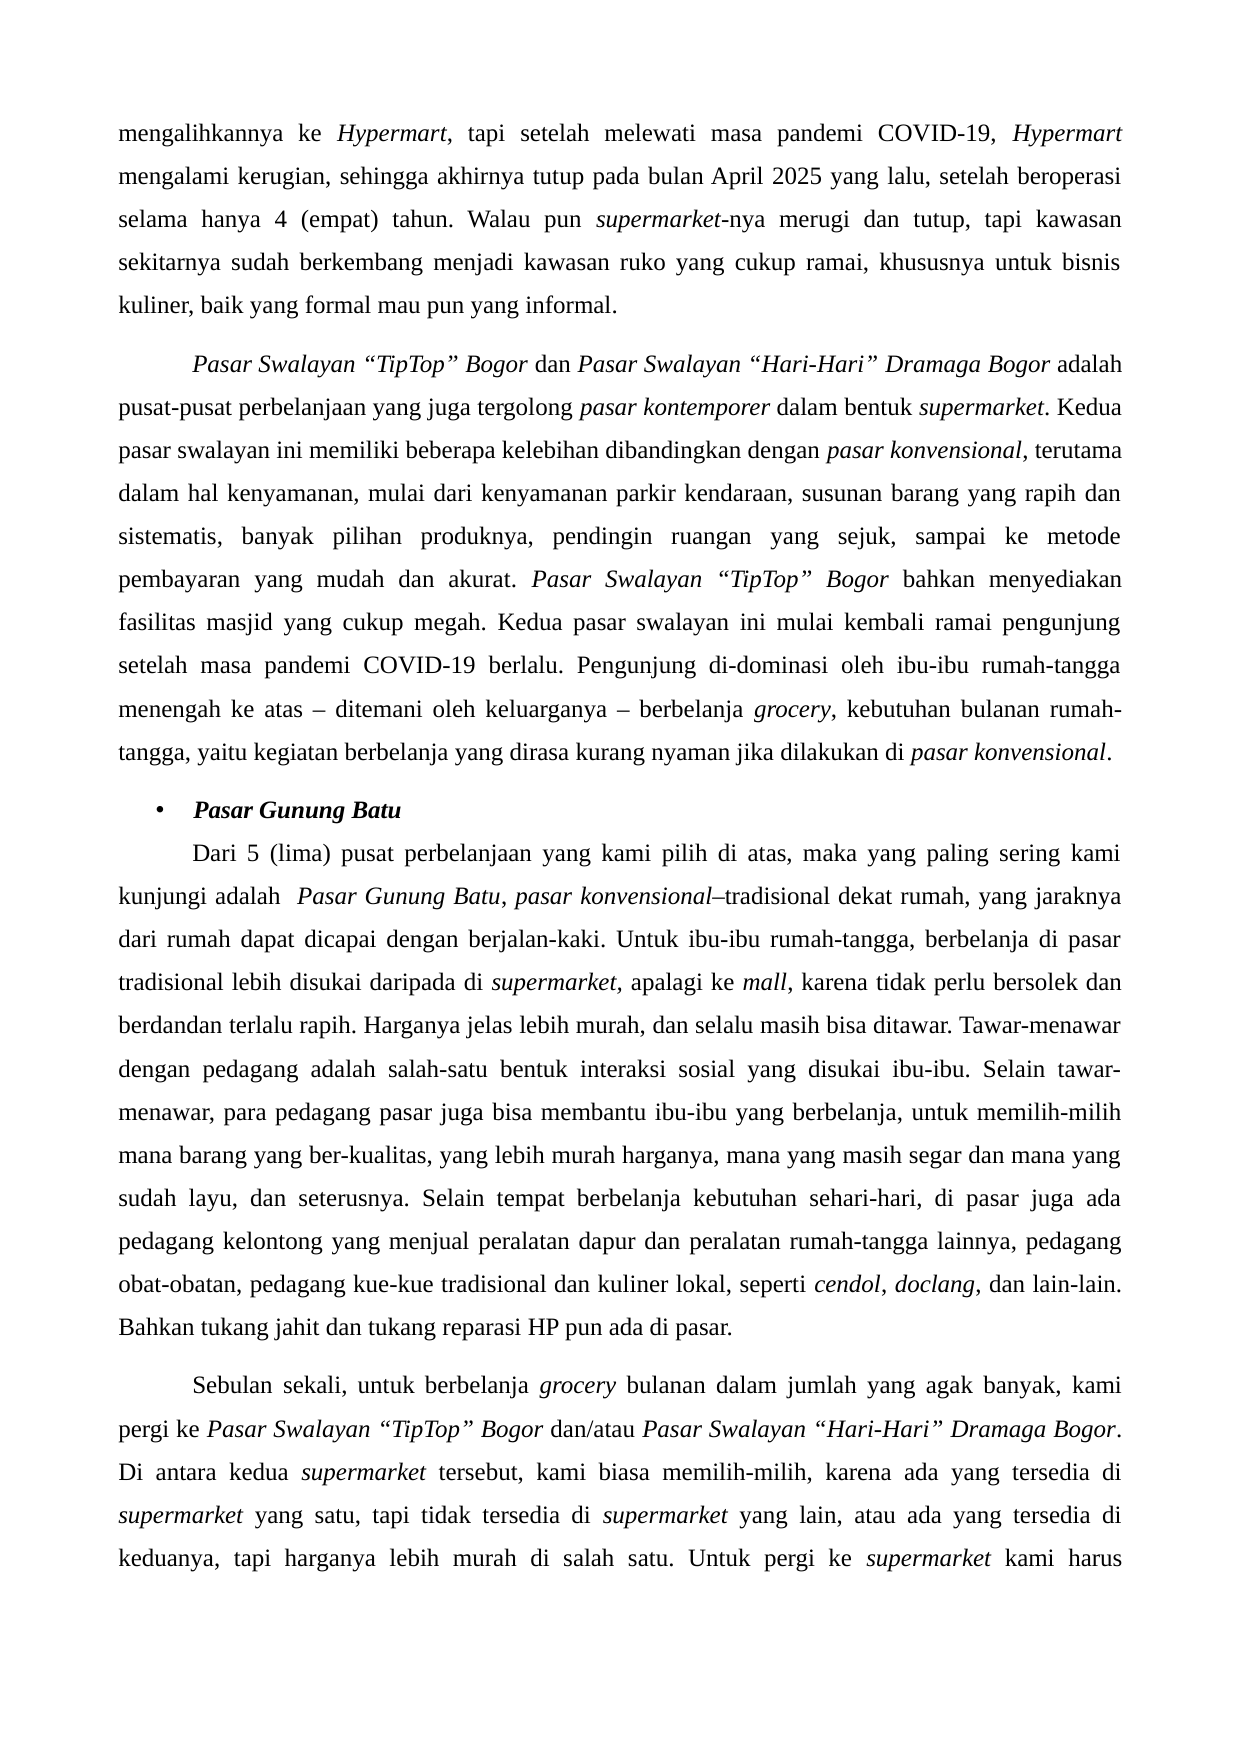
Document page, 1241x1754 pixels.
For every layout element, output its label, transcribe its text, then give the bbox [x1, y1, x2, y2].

text Sebulan sekali, untuk berbelanja grocery bulanan dalam jumlah yang agak banyak, kami pergi ke Pasar Swalayan “TipTop” Bogor dan/atau Pasar Swalayan “Hari-Hari” Dramaga Bogor. Di antara kedua supermarket tersebut, kami biasa memilih-milih, karena ada yang tersedia di supermarket yang satu, tapi tidak tersedia di supermarket yang lain, atau ada yang tersedia di keduanya, tapi harganya lebih murah di salah satu. Untuk pergi ke supermarket kami harus [118, 1371, 1122, 1572]
text mengalihkannya ke Hypermart, tapi setelah melewati masa pandemi COVID-19, Hypermart mengalami kerugian, sehingga akhirnya tutup pada bulan April 2025 yang lalu, setelah beroperasi selama hanya 4 (empat) tahun. Walau pun supermarket-nya merugi dan tutup, tapi kawasan sekitarnya sudah berkembang menjadi kawasan ruko yang cukup ramai, khususnya untuk bisnis kuliner, baik yang formal mau pun yang informal. [118, 118, 1122, 319]
text Pasar Swalayan “TipTop” Bogor dan Pasar Swalayan “Hari-Hari” Dramaga Bogor adalah pusat-pusat perbelanjaan yang juga tergolong pasar kontemporer dalam bentuk supermarket. Kedua pasar swalayan ini memiliki beberapa kelebihan dibandingkan dengan pasar konvensional, terutama dalam hal kenyamanan, mulai dari kenyamanan parkir kendaraan, susunan barang yang rapih dan sistematis, banyak pilihan produknya, pendingin ruangan yang sejuk, sampai ke metode pembayaran yang mudah dan akurat. Pasar Swalayan “TipTop” Bogor bahkan menyediakan fasilitas masjid yang cukup megah. Kedua pasar swalayan ini mulai kembali ramai pengunjung setelah masa pandemi COVID-19 berlalu. Pengunjung di-dominasi oleh ibu-ibu rumah-tangga menengah ke atas – ditemani oleh keluarganya – berbelanja grocery, kebutuhan bulanan rumah-tangga, yaitu kegiatan berbelanja yang dirasa kurang nyaman jika dilakukan di pasar konvensional. [118, 349, 1122, 766]
list Pasar Gunung Batu [156, 795, 1122, 824]
text Dari 5 (lima) pusat perbelanjaan yang kami pilih di atas, maka yang paling sering kami kunjungi adalah Pasar Gunung Batu, pasar konvensional–tradisional dekat rumah, yang jaraknya dari rumah dapat dicapai dengan berjalan-kaki. Untuk ibu-ibu rumah-tangga, berbelanja di pasar tradisional lebih disukai daripada di supermarket, apalagi ke mall, karena tidak perlu bersolek dan berdandan terlalu rapih. Harganya jelas lebih murah, dan selalu masih bisa ditawar. Tawar-menawar dengan pedagang adalah salah-satu bentuk interaksi sosial yang disukai ibu-ibu. Selain tawar-menawar, para pedagang pasar juga bisa membantu ibu-ibu yang berbelanja, untuk memilih-milih mana barang yang ber-kualitas, yang lebih murah harganya, mana yang masih segar dan mana yang sudah layu, dan seterusnya. Selain tempat berbelanja kebutuhan sehari-hari, di pasar juga ada pedagang kelontong yang menjual peralatan dapur dan peralatan rumah-tangga lainnya, pedagang obat-obatan, pedagang kue-kue tradisional dan kuliner lokal, seperti cendol, doclang, dan lain-lain. Bahkan tukang jahit dan tukang reparasi HP pun ada di pasar. [118, 838, 1122, 1341]
